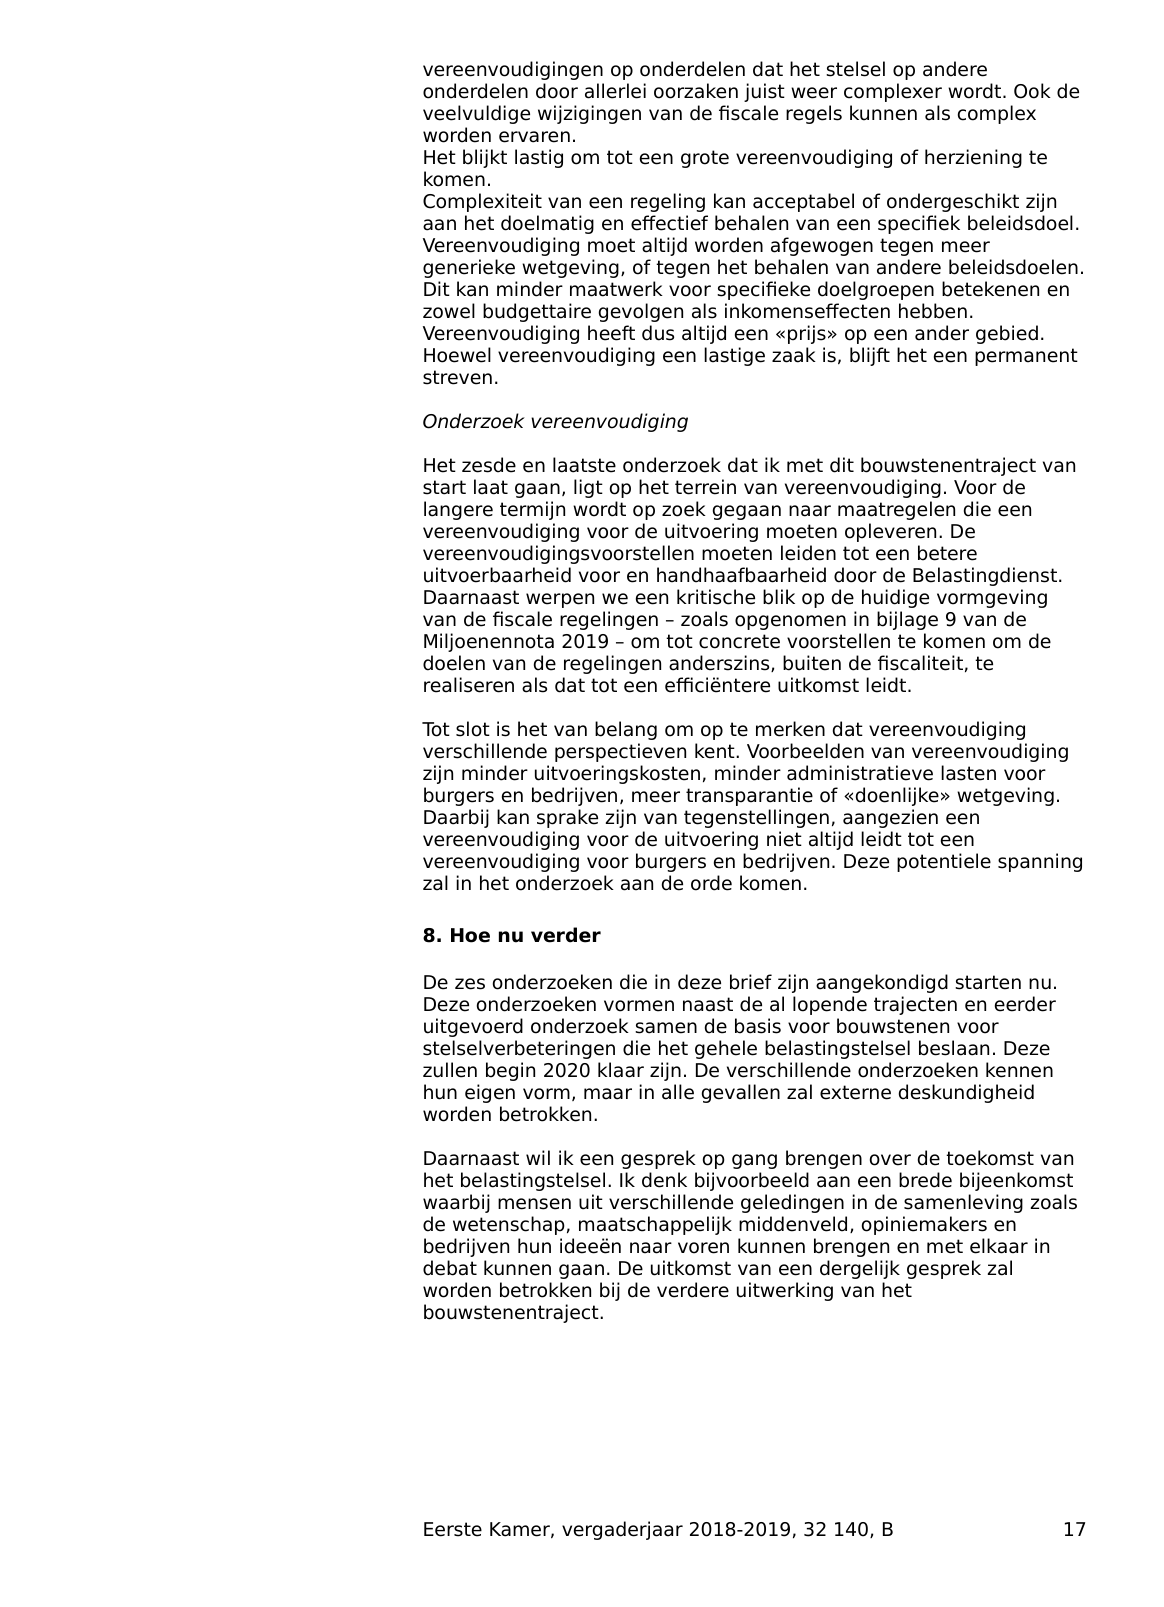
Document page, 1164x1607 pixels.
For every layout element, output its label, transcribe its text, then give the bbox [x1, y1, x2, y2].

text Het blijkt lastig om tot een grote vereenvoudiging of herziening te komen. [422, 147, 1087, 191]
text De zes onderzoeken die in deze brief zijn aangekondigd starten nu. Deze onderzoeken vormen naast de al lopende trajecten en eerder uitgevoerd onderzoek samen de basis voor bouwstenen voor stelselverbeteringen die het gehele belastingstelsel beslaan. Deze zullen begin 2020 klaar zijn. De verschillende onderzoeken kennen hun eigen vorm, maar in alle gevallen zal externe deskundigheid worden betrokken. [422, 972, 1087, 1126]
text Daarnaast wil ik een gesprek op gang brengen over de toekomst van het belastingstelsel. Ik denk bijvoorbeeld aan een brede bijeenkomst waarbij mensen uit verschillende geledingen in de samenleving zoals de wetenschap, maatschappelijk middenveld, opiniemakers en bedrijven hun ideeën naar voren kunnen brengen en met elkaar in debat kunnen gaan. De uitkomst van een dergelijk gesprek zal worden betrokken bij de verdere uitwerking van het bouwstenentraject. [422, 1148, 1087, 1324]
text Het zesde en laatste onderzoek dat ik met dit bouwstenentraject van start laat gaan, ligt op het terrein van vereenvoudiging. Voor de langere termijn wordt op zoek gegaan naar maatregelen die een vereenvoudiging voor de uitvoering moeten opleveren. De vereenvoudigingsvoorstellen moeten leiden tot een betere uitvoerbaarheid voor en handhaafbaarheid door de Belastingdienst. Daarnaast werpen we een kritische blik op de huidige vormgeving van de fiscale regelingen – zoals opgenomen in bijlage 9 van de Miljoenennota 2019 – om tot concrete voorstellen te komen om de doelen van de regelingen anderszins, buiten de fiscaliteit, te realiseren als dat tot een efficiëntere uitkomst leidt. [422, 455, 1087, 697]
text Complexiteit van een regeling kan acceptabel of ondergeschikt zijn aan het doelmatig en effectief behalen van een specifiek beleidsdoel. Vereenvoudiging moet altijd worden afgewogen tegen meer generieke wetgeving, of tegen het behalen van andere beleidsdoelen. Dit kan minder maatwerk voor specifieke doelgroepen betekenen en zowel budgettaire gevolgen als inkomenseffecten hebben. Vereenvoudiging heeft dus altijd een «prijs» op een ander gebied. Hoewel vereenvoudiging een lastige zaak is, blijft het een permanent streven. [422, 191, 1087, 389]
text Tot slot is het van belang om op te merken dat vereenvoudiging verschillende perspectieven kent. Voorbeelden van vereenvoudiging zijn minder uitvoeringskosten, minder administratieve lasten voor burgers en bedrijven, meer transparantie of «doenlijke» wetgeving. Daarbij kan sprake zijn van tegenstellingen, aangezien een vereenvoudiging voor de uitvoering niet altijd leidt tot een vereenvoudiging voor burgers en bedrijven. Deze potentiele spanning zal in het onderzoek aan de orde komen. [422, 719, 1087, 895]
subtitle 8. Hoe nu verder [422, 925, 1087, 947]
text vereenvoudigingen op onderdelen dat het stelsel op andere onderdelen door allerlei oorzaken juist weer complexer wordt. Ook de veelvuldige wijzigingen van de fiscale regels kunnen als complex worden ervaren. [422, 59, 1087, 147]
subtitle Onderzoek vereenvoudiging [422, 411, 1087, 433]
